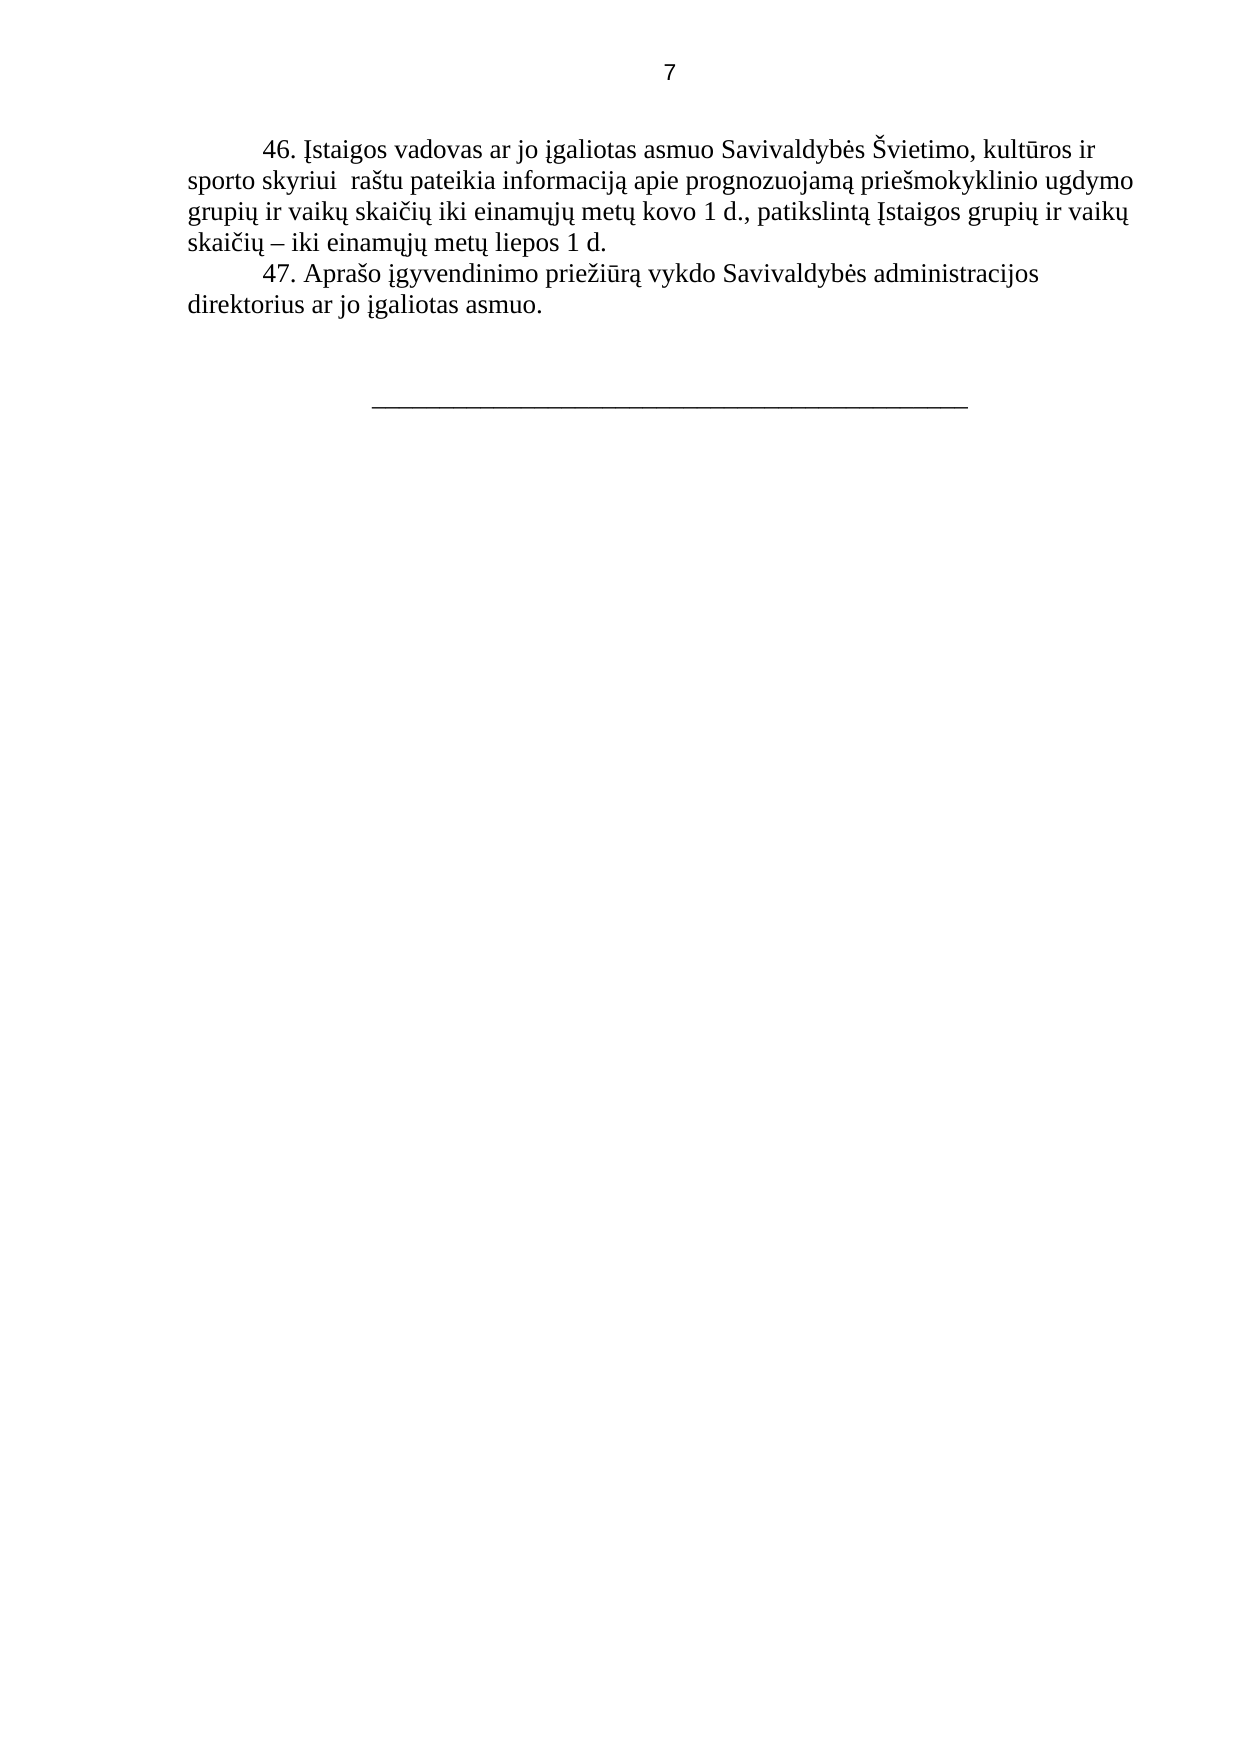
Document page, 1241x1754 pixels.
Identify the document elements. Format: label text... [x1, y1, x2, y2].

text 46. Įstaigos vadovas ar jo įgaliotas asmuo Savivaldybės Švietimo, kultūros ir sporto skyriui raštu pateikia informaciją apie prognozuojamą priešmokyklinio ugdymo grupių ir vaikų skaičių iki einamųjų metų kovo 1 d., patikslintą Įstaigos grupių ir vaikų skaičių – iki einamųjų metų liepos 1 d. [187, 133, 1152, 257]
text ____________________________________________ [187, 380, 1152, 411]
text 47. Aprašo įgyvendinimo priežiūrą vykdo Savivaldybės administracijos direktorius ar jo įgaliotas asmuo. [187, 257, 1152, 320]
